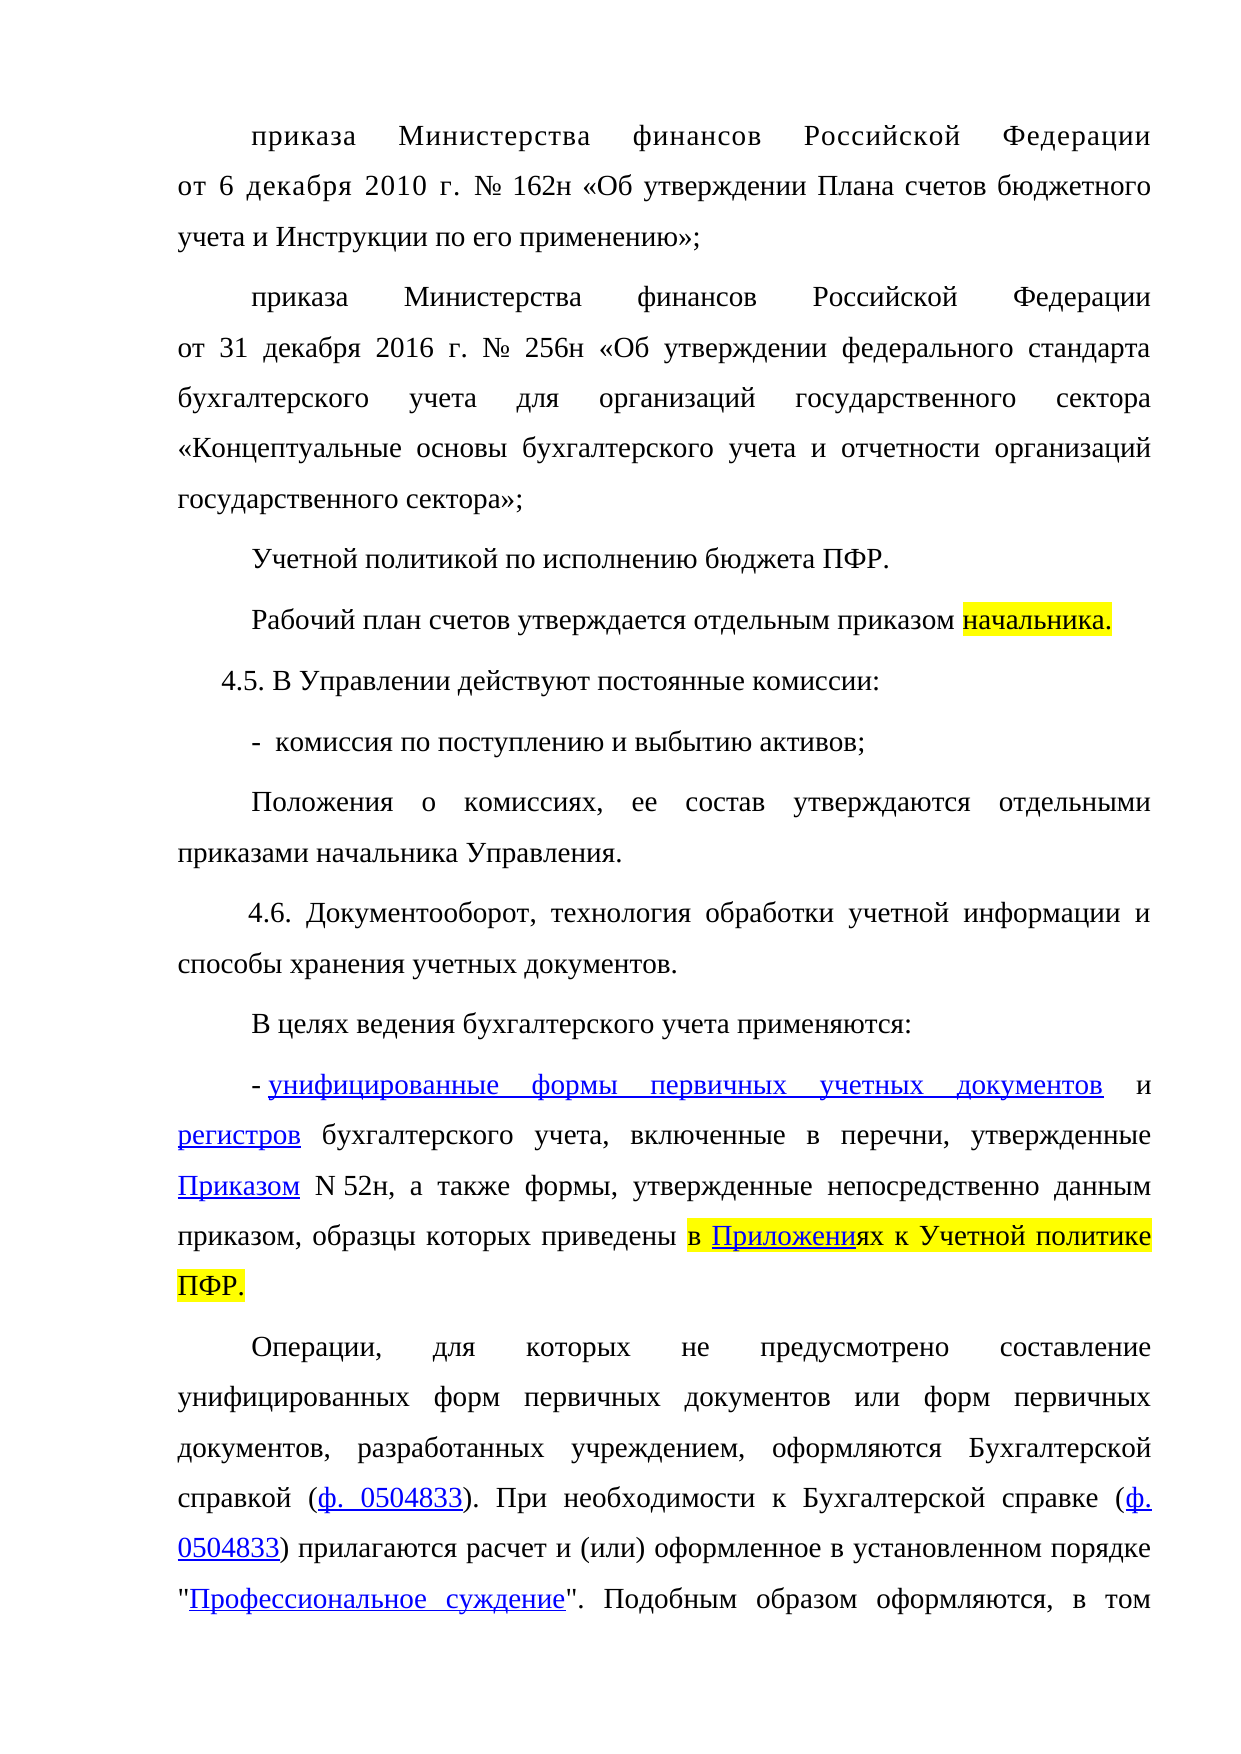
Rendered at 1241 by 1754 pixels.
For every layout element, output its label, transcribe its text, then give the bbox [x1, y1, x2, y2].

list - унифицированные формы первичных учетных документов и регистров бухгалтерского учета, включенные в перечни, утвержденные Приказом N 52н, а также формы, утвержденные непосредственно данным приказом, образцы которых приведены в Приложениях к Учетной политике ПФР. [177, 1067, 1152, 1302]
list Операции, для которых не предусмотрено составление унифицированных форм первичных документов или форм первичных документов, разработанных учреждением, оформляются Бухгалтерской справкой (ф. 0504833). При необходимости к Бухгалтерской справке (ф. 0504833) прилагаются расчет и (или) оформленное в установленном порядке "Профессиональное суждение". Подобным образом оформляются, в том [177, 1329, 1152, 1614]
list 4.6. Документооборот, технология обработки учетной информации и способы хранения учетных документов. [177, 895, 1152, 979]
list приказа Министерства финансов Российской Федерации от 31 декабря 2016 г. № 256н «Об утверждении федерального стандарта бухгалтерского учета для организаций государственного сектора «Концептуальные основы бухгалтерского учета и отчетности организаций государственного сектора»; [177, 279, 1152, 514]
list Положения о комиссиях, ее состав утверждаются отдельными приказами начальника Управления. [177, 784, 1152, 868]
list приказа Министерства финансов Российской Федерации от 6 декабря 2010 г. № 162н «Об утверждении Плана счетов бюджетного учета и Инструкции по его применению»; [177, 118, 1152, 252]
list - комиссия по поступлению и выбытию активов; [177, 724, 1152, 757]
list Рабочий план счетов утверждается отдельным приказом начальника. [177, 602, 1152, 636]
list Учетной политикой по исполнению бюджета ПФР. [177, 541, 1152, 575]
list 4.5. В Управлении действуют постоянные комиссии: [177, 663, 1152, 696]
list В целях ведения бухгалтерского учета применяются: [177, 1006, 1152, 1040]
